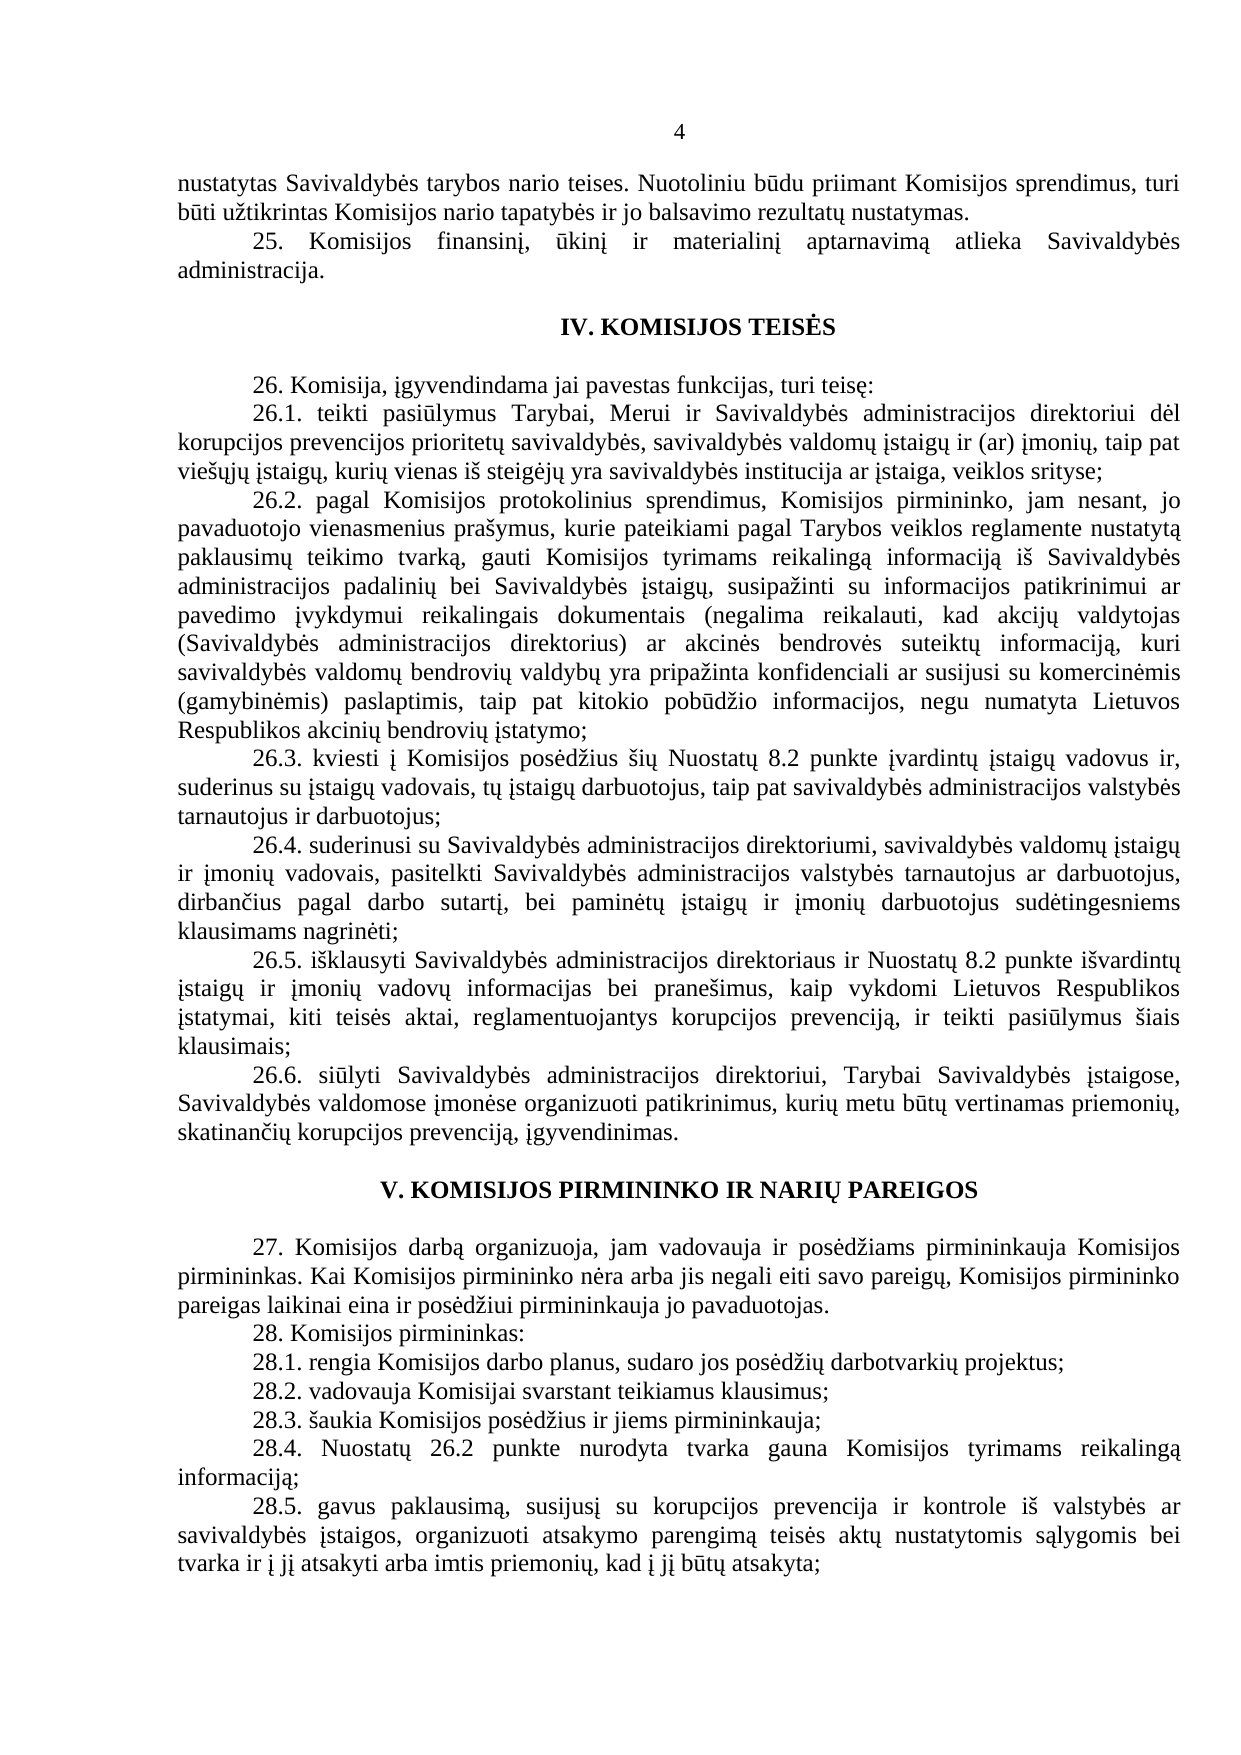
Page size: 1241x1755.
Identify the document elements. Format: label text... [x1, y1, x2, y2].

text 27. Komisijos darbą organizuoja, jam vadovauja ir posėdžiams pirmininkauja Komisijos pirmininkas. Kai Komisijos pirmininko nėra arba jis negali eiti savo pareigų, Komisijos pirmininko pareigas laikinai eina ir posėdžiui pirmininkauja jo pavaduotojas. [177, 1232, 1181, 1318]
text 25. Komisijos finansinį, ūkinį ir materialinį aptarnavimą atlieka Savivaldybės administracija. [177, 226, 1181, 283]
text 28.1. rengia Komisijos darbo planus, sudaro jos posėdžių darbotvarkių projektus; [177, 1347, 1181, 1376]
text IV. KOMISIJOS TEISĖS [215, 312, 1181, 341]
text 26.4. suderinusi su Savivaldybės administracijos direktoriumi, savivaldybės valdomų įstaigų ir įmonių vadovais, pasitelkti Savivaldybės administracijos valstybės tarnautojus ar darbuotojus, dirbančius pagal darbo sutartį, bei paminėtų įstaigų ir įmonių darbuotojus sudėtingesniems klausimams nagrinėti; [177, 830, 1181, 945]
text V. KOMISIJOS PIRMININKO IR NARIŲ PAREIGOS [177, 1175, 1181, 1203]
text 28.3. šaukia Komisijos posėdžius ir jiems pirmininkauja; [177, 1405, 1181, 1433]
text nustatytas Savivaldybės tarybos nario teises. Nuotoliniu būdu priimant Komisijos sprendimus, turi būti užtikrintas Komisijos nario tapatybės ir jo balsavimo rezultatų nustatymas. [177, 168, 1181, 226]
text 28.5. gavus paklausimą, susijusį su korupcijos prevencija ir kontrole iš valstybės ar savivaldybės įstaigos, organizuoti atsakymo parengimą teisės aktų nustatytomis sąlygomis bei tvarka ir į jį atsakyti arba imtis priemonių, kad į jį būtų atsakyta; [177, 1491, 1181, 1577]
text 26.6. siūlyti Savivaldybės administracijos direktoriui, Tarybai Savivaldybės įstaigose, Savivaldybės valdomose įmonėse organizuoti patikrinimus, kurių metu būtų vertinamas priemonių, skatinančių korupcijos prevenciją, įgyvendinimas. [177, 1060, 1181, 1146]
text 26.1. teikti pasiūlymus Tarybai, Merui ir Savivaldybės administracijos direktoriui dėl korupcijos prevencijos prioritetų savivaldybės, savivaldybės valdomų įstaigų ir (ar) įmonių, taip pat viešųjų įstaigų, kurių vienas iš steigėjų yra savivaldybės institucija ar įstaiga, veiklos srityse; [177, 398, 1181, 485]
text 26. Komisija, įgyvendindama jai pavestas funkcijas, turi teisę: [177, 370, 1181, 398]
text 26.2. pagal Komisijos protokolinius sprendimus, Komisijos pirmininko, jam nesant, jo pavaduotojo vienasmenius prašymus, kurie pateikiami pagal Tarybos veiklos reglamente nustatytą paklausimų teikimo tvarką, gauti Komisijos tyrimams reikalingą informaciją iš Savivaldybės administracijos padalinių bei Savivaldybės įstaigų, susipažinti su informacijos patikrinimui ar pavedimo įvykdymui reikalingais dokumentais (negalima reikalauti, kad akcijų valdytojas (Savivaldybės administracijos direktorius) ar akcinės bendrovės suteiktų informaciją, kuri savivaldybės valdomų bendrovių valdybų yra pripažinta konfidenciali ar susijusi su komercinėmis (gamybinėmis) paslaptimis, taip pat kitokio pobūdžio informacijos, negu numatyta Lietuvos Respublikos akcinių bendrovių įstatymo; [177, 485, 1181, 743]
text 28.4. Nuostatų 26.2 punkte nurodyta tvarka gauna Komisijos tyrimams reikalingą informaciją; [177, 1433, 1181, 1491]
text 26.3. kviesti į Komisijos posėdžius šių Nuostatų 8.2 punkte įvardintų įstaigų vadovus ir, suderinus su įstaigų vadovais, tų įstaigų darbuotojus, taip pat savivaldybės administracijos valstybės tarnautojus ir darbuotojus; [177, 743, 1181, 830]
text 28.2. vadovauja Komisijai svarstant teikiamus klausimus; [177, 1376, 1181, 1405]
text 28. Komisijos pirmininkas: [177, 1318, 1181, 1347]
text 26.5. išklausyti Savivaldybės administracijos direktoriaus ir Nuostatų 8.2 punkte išvardintų įstaigų ir įmonių vadovų informacijas bei pranešimus, kaip vykdomi Lietuvos Respublikos įstatymai, kiti teisės aktai, reglamentuojantys korupcijos prevenciją, ir teikti pasiūlymus šiais klausimais; [177, 945, 1181, 1060]
